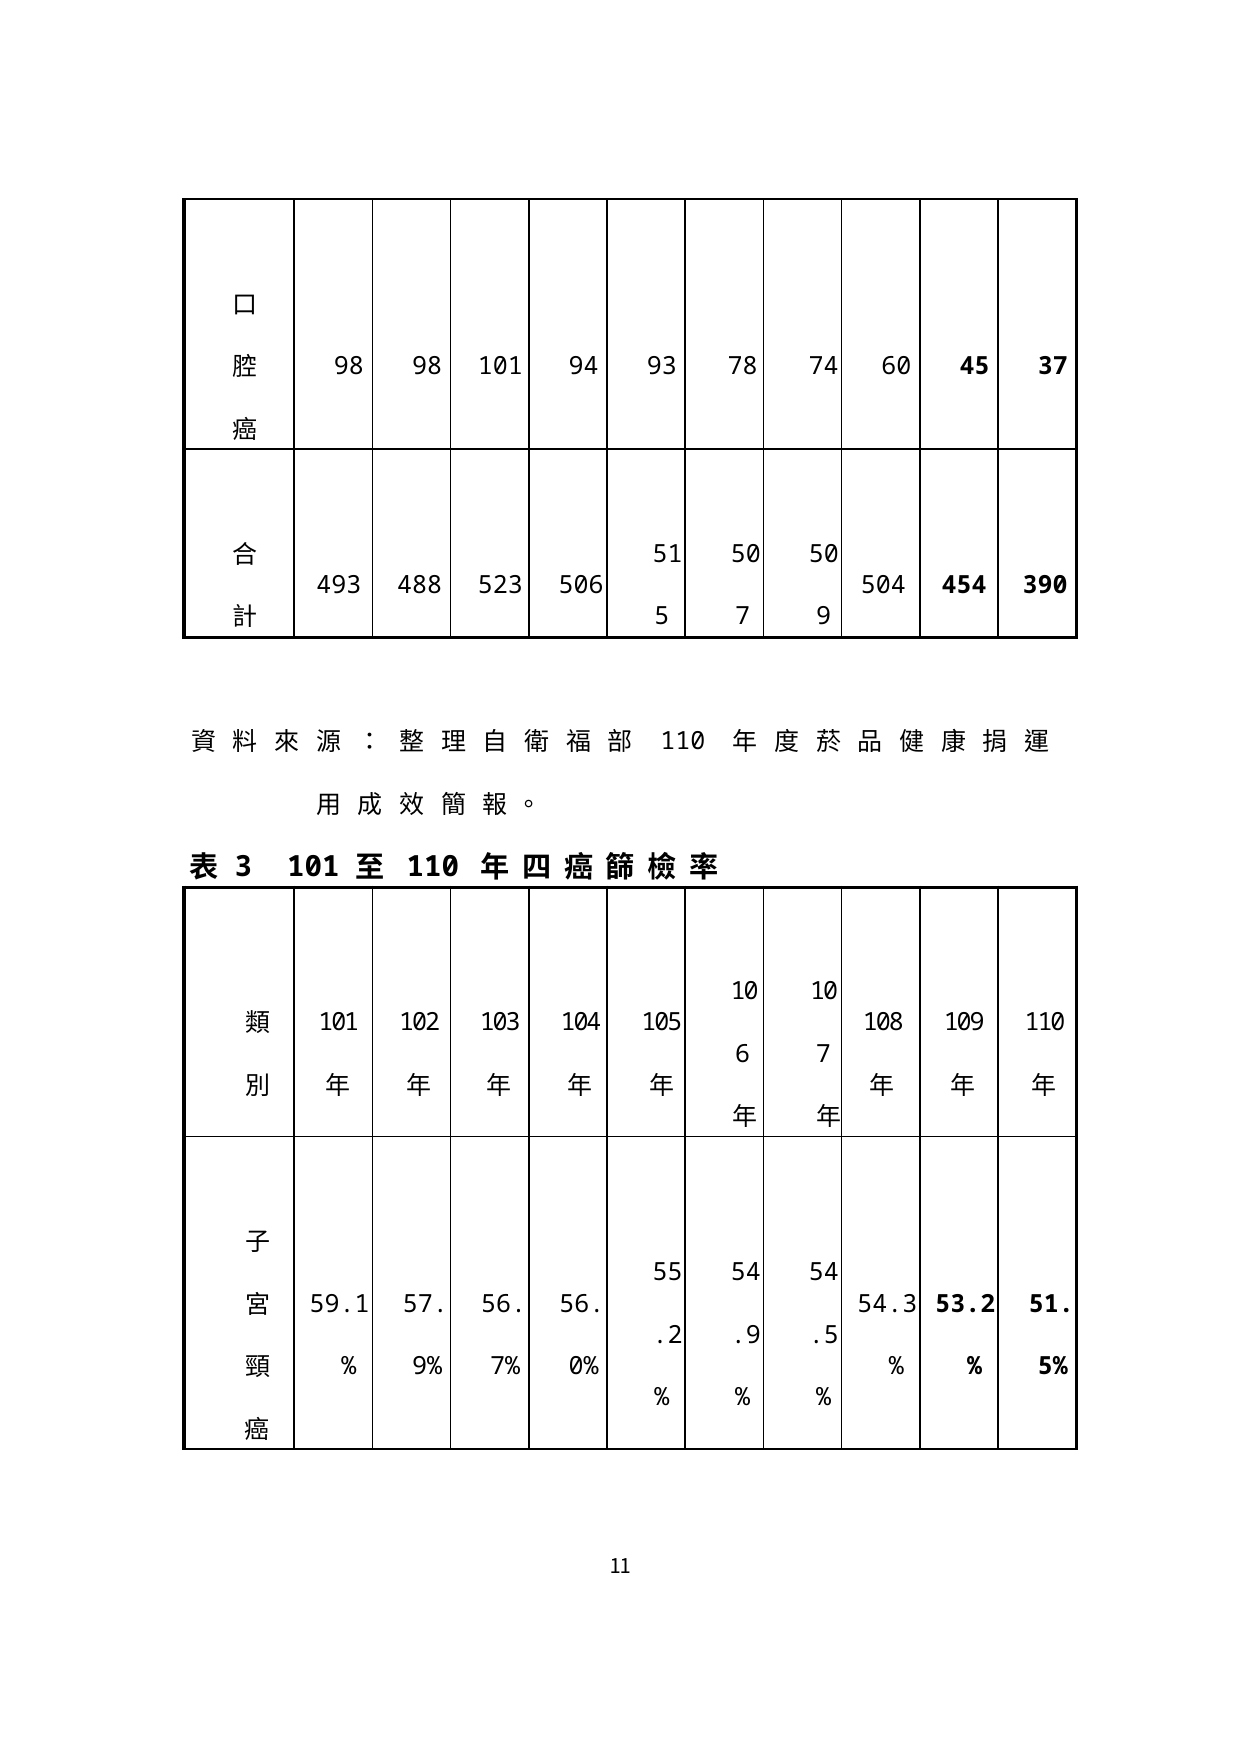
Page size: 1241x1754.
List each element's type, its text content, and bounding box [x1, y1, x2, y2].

table_cell 53.2% [921, 1137, 997, 1448]
table_header 102年 [373, 889, 450, 1136]
table_header 104年 [530, 889, 606, 1136]
table_cell 390 [999, 450, 1075, 636]
text 資料來源：整理自衛福部110年度菸品健康捐運用成效簡報。 [183, 698, 1058, 823]
table_cell 60 [842, 200, 919, 448]
table_header 101年 [295, 889, 372, 1136]
table_header 類別 [186, 889, 293, 1136]
table_cell 454 [921, 450, 997, 636]
table_cell 合計 [186, 450, 293, 636]
table_cell 493 [295, 450, 372, 636]
table_header 105年 [608, 889, 684, 1136]
table_cell 98 [295, 200, 372, 448]
table_cell 57.9% [373, 1137, 450, 1448]
table_cell 45 [921, 200, 997, 448]
table_cell 78 [686, 200, 763, 448]
table_header 103年 [451, 889, 528, 1136]
table_header 108年 [842, 889, 919, 1136]
table_cell 515 [608, 450, 684, 636]
table_cell 54.5% [764, 1137, 841, 1448]
table_cell 子宮頸癌 [186, 1137, 293, 1448]
table_cell 94 [530, 200, 606, 448]
table_cell 74 [764, 200, 841, 448]
table_cell 509 [764, 450, 841, 636]
table_cell 56.7% [451, 1137, 528, 1448]
table_cell 506 [530, 450, 606, 636]
table_cell 93 [608, 200, 684, 448]
table_cell 口腔癌 [186, 200, 293, 448]
table_cell 488 [373, 450, 450, 636]
table_header 107年 [764, 889, 841, 1136]
table_cell 59.1% [295, 1137, 372, 1448]
table_cell 56.0% [530, 1137, 606, 1448]
table_header 110年 [999, 889, 1075, 1136]
table_cell 507 [686, 450, 763, 636]
table_header 106年 [686, 889, 763, 1136]
table_cell 101 [451, 200, 528, 448]
table_cell 523 [451, 450, 528, 636]
table_header 109年 [921, 889, 997, 1136]
table_cell 54.3% [842, 1137, 919, 1448]
table_cell 98 [373, 200, 450, 448]
table_cell 37 [999, 200, 1075, 448]
table_cell 504 [842, 450, 919, 636]
text 表3 101至110年四癌篩檢率 [183, 823, 1058, 886]
table_cell 55.2% [608, 1137, 684, 1448]
table_cell 54.9% [686, 1137, 763, 1448]
table_cell 51.5% [999, 1137, 1075, 1448]
